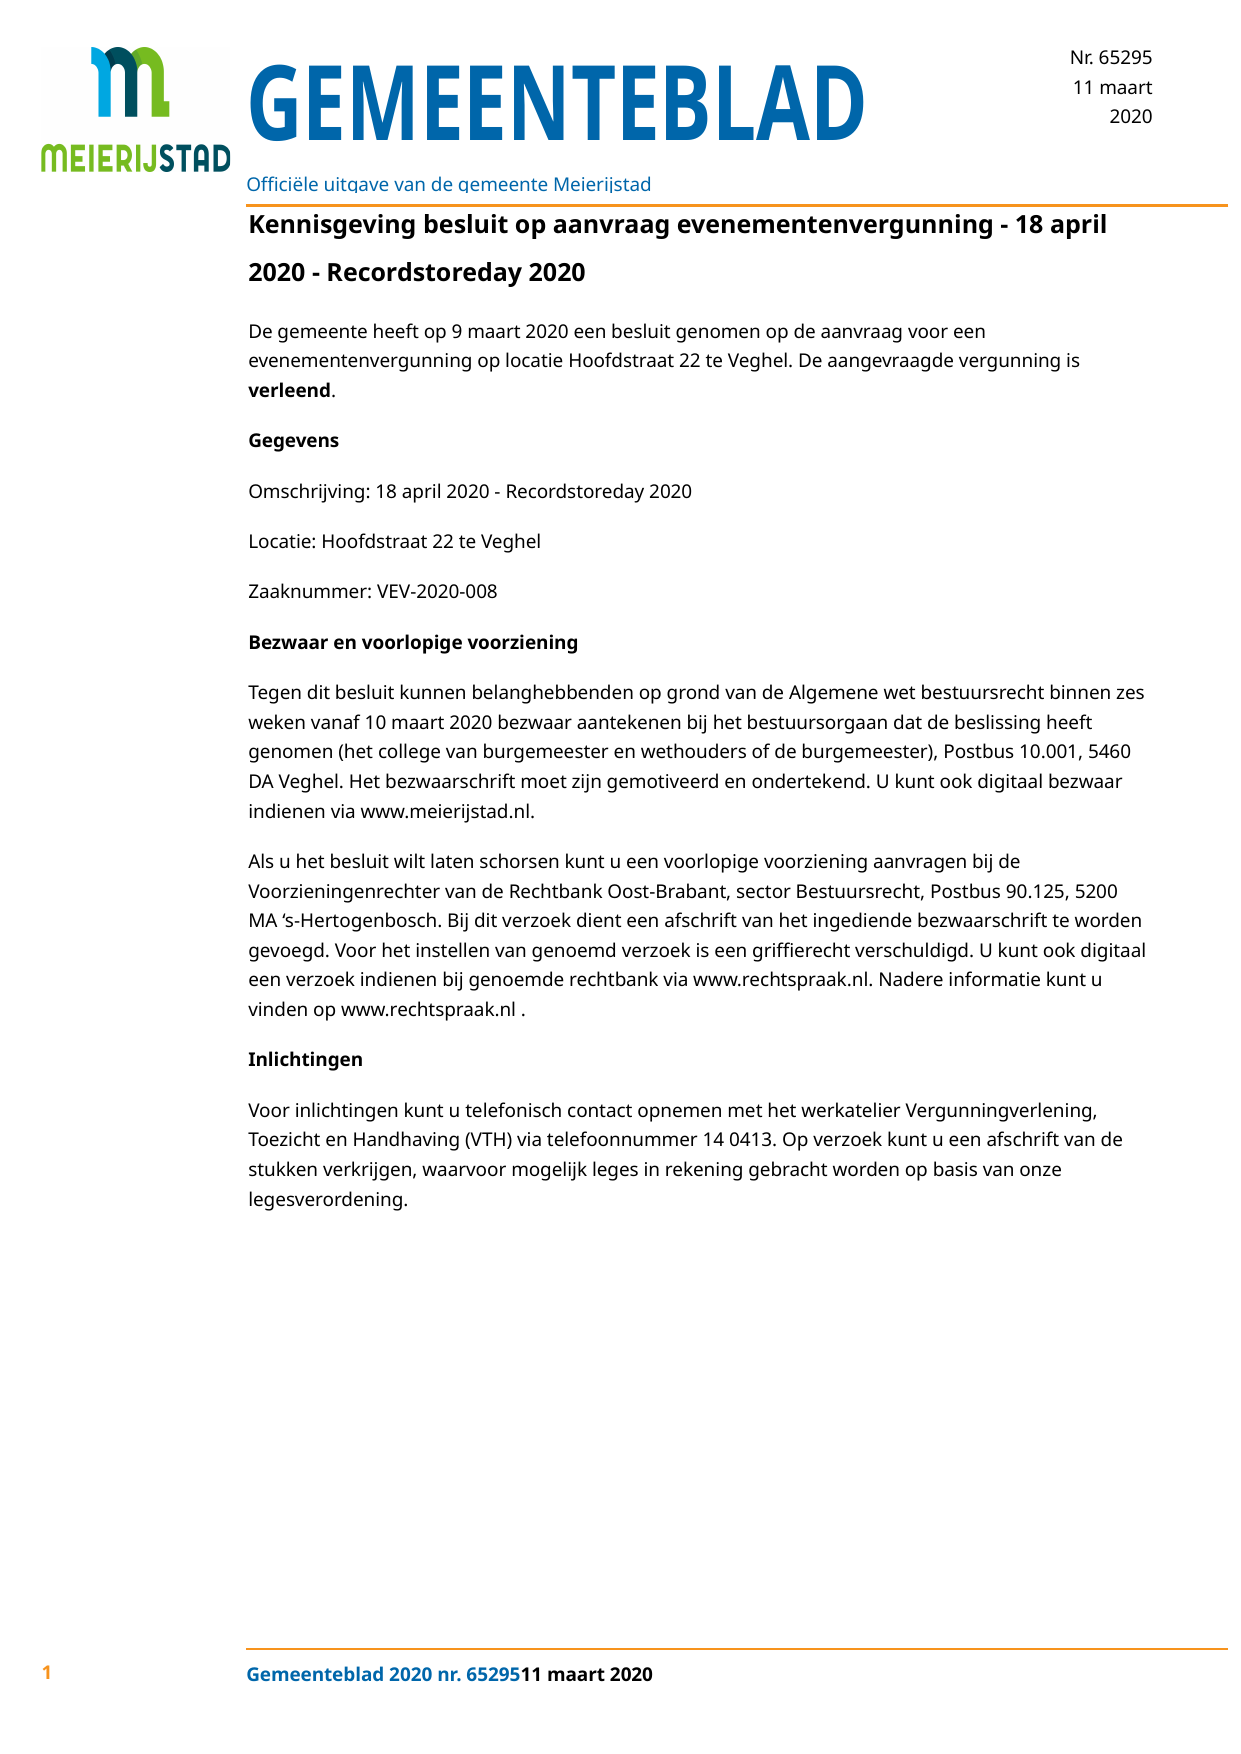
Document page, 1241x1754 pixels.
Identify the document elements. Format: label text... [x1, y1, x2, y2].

text Kennisgeving besluit op aanvraag evenementenvergunning - 18 april 2020 - Recordstoreday 2020 [248, 207, 1152, 288]
text Omschrijving: 18 april 2020 - Recordstoreday 2020 [248, 478, 1152, 504]
text De gemeente heeft op 9 maart 2020 een besluit genomen op de aanvraag voor een evenementenvergunning op locatie Hoofdstraat 22 te Veghel. De aangevraagde vergunning is verleend. [248, 318, 1152, 403]
text Locatie: Hoofdstraat 22 te Veghel [248, 528, 1152, 554]
text Zaaknummer: VEV-2020-008 [248, 579, 1152, 604]
text Bezwaar en voorlopige voorziening [248, 629, 1152, 655]
picture [41, 47, 231, 172]
text Gegevens [248, 427, 1152, 453]
text Voor inlichtingen kunt u telefonisch contact opnemen met het werkatelier Vergunningverlening, Toezicht en Handhaving (VTH) via telefoonnummer 14 0413. Op verzoek kunt u een afschrift van de stukken verkrijgen, waarvoor mogelijk leges in rekening gebracht worden op basis van onze legesverordening. [248, 1097, 1152, 1212]
text Inlichtingen [248, 1047, 1152, 1072]
text Tegen dit besluit kunnen belanghebbenden op grond van de Algemene wet bestuursrecht binnen zes weken vanaf 10 maart 2020 bezwaar aantekenen bij het bestuursorgaan dat de beslissing heeft genomen (het college van burgemeester en wethouders of de burgemeester), Postbus 10.001, 5460 DA Veghel. Het bezwaarschrift moet zijn gemotiveerd en ondertekend. U kunt ook digitaal bezwaar indienen via www.meierijstad.nl. [248, 679, 1152, 824]
text Als u het besluit wilt laten schorsen kunt u een voorlopige voorziening aanvragen bij de Voorzieningenrechter van de Rechtbank Oost-Brabant, sector Bestuursrecht, Postbus 90.125, 5200 MA ‘s-Hertogenbosch. Bij dit verzoek dient een afschrift van het ingediende bezwaarschrift te worden gevoegd. Voor het instellen van genoemd verzoek is een griffierecht verschuldigd. U kunt ook digitaal een verzoek indienen bij genoemde rechtbank via www.rechtspraak.nl. Nadere informatie kunt u vinden op www.rechtspraak.nl . [248, 848, 1152, 1022]
